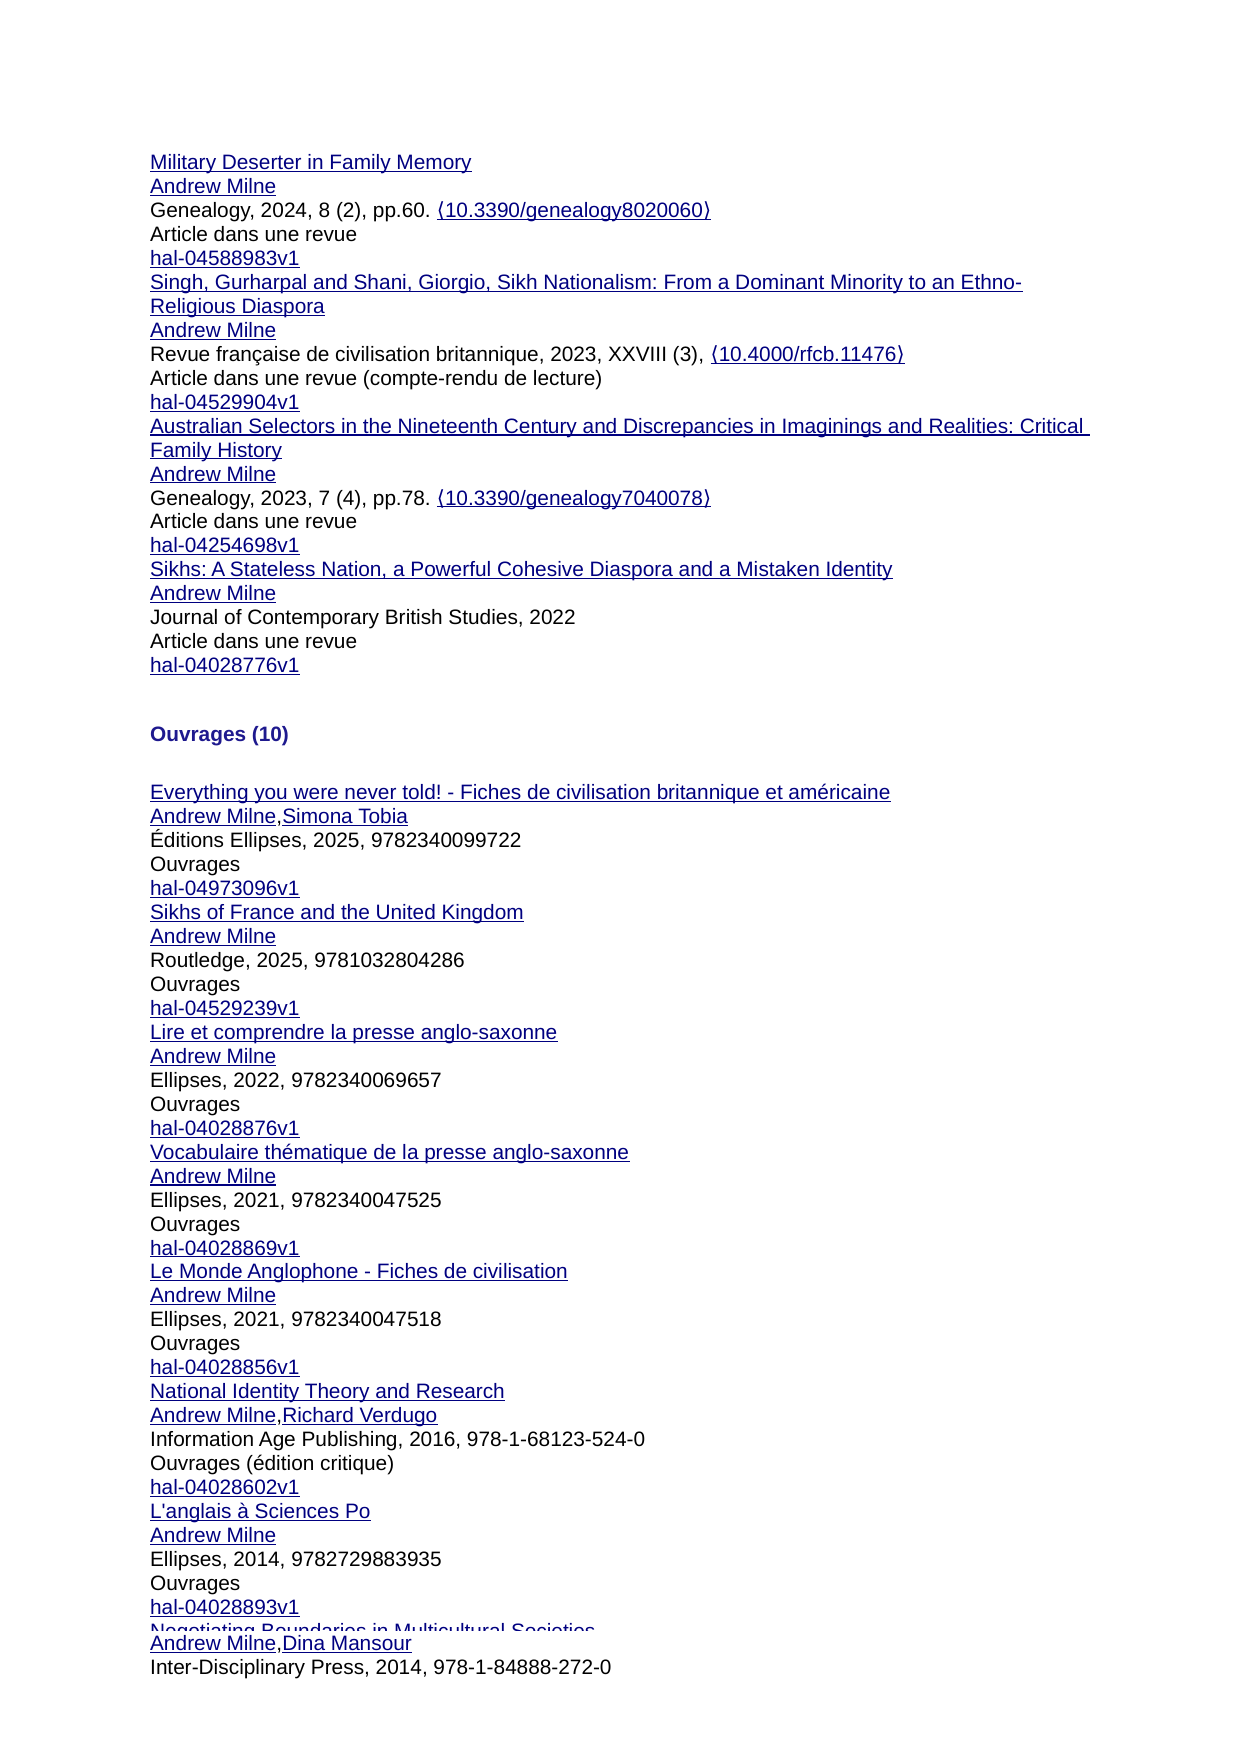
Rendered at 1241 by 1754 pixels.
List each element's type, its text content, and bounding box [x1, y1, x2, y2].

table_cell Le Monde Anglophone - Fiches de civilisation Andrew Milne Ellipses, 2021, 9782340047518 Ouvrages hal-04028856v1 [150, 1259, 1090, 1379]
table_cell L'anglais à Sciences Po Andrew Milne Ellipses, 2014, 9782729883935 Ouvrages hal-04028893v1 [150, 1499, 1090, 1619]
subtitle Ouvrages (10) [150, 722, 1090, 746]
table_cell Family History Andrew Milne Genealogy, 2023, 7 (4), pp.78. ⟨10.3390/genealogy7040078⟩ Article dans une revue hal-04254698v1 [150, 436, 1090, 557]
table_cell Sikhs of France and the United Kingdom Andrew Milne Routledge, 2025, 9781032804286 Ouvrages hal-04529239v1 [150, 900, 1090, 1020]
table_cell Singh, Gurharpal and Shani, Giorgio, Sikh Nationalism: From a Dominant Minority to an Ethno-Religious Diaspora Andrew Milne Revue française de civilisation britannique, 2023, XXVIII (3), ⟨10.4000/rfcb.11476⟩ Article dans une revue (compte-rendu de lecture) hal-04529904v1 [150, 270, 1090, 413]
table_cell Negotiating Boundaries in Multicultural Societies Andrew Milne,Dina Mansour Inter-Disciplinary Press, 2014, 978-1-84888-272-0 [150, 1619, 1090, 1679]
table_cell The Typography of Forgetting: The Unsettling of Dominant Social Narratives in the Resurfacing of a Military Deserter in Family Memory Andrew Milne Genealogy, 2024, 8 (2), pp.60. ⟨10.3390/genealogy8020060⟩ Article dans une revue hal-04588983v1 [150, 150, 1090, 270]
table_cell National Identity Theory and Research Andrew Milne,Richard Verdugo Information Age Publishing, 2016, 978-1-68123-524-0 Ouvrages (édition critique) hal-04028602v1 [150, 1379, 1090, 1499]
table_header Everything you were never told! - Fiches de civilisation britannique et américaine Andrew Milne,Simona Tobia Éditions Ellipses, 2025, 9782340099722 Ouvrages hal-04973096v1 [150, 780, 1090, 900]
table_cell Australian Selectors in the Nineteenth Century and Discrepancies in Imaginings and Realities: Critical [150, 414, 1090, 434]
table_cell Vocabulaire thématique de la presse anglo-saxonne Andrew Milne Ellipses, 2021, 9782340047525 Ouvrages hal-04028869v1 [150, 1140, 1090, 1259]
table_cell Lire et comprendre la presse anglo-saxonne Andrew Milne Ellipses, 2022, 9782340069657 Ouvrages hal-04028876v1 [150, 1020, 1090, 1139]
table_cell Sikhs: A Stateless Nation, a Powerful Cohesive Diaspora and a Mistaken Identity Andrew Milne Journal of Contemporary British Studies, 2022 Article dans une revue hal-04028776v1 [150, 557, 1090, 677]
